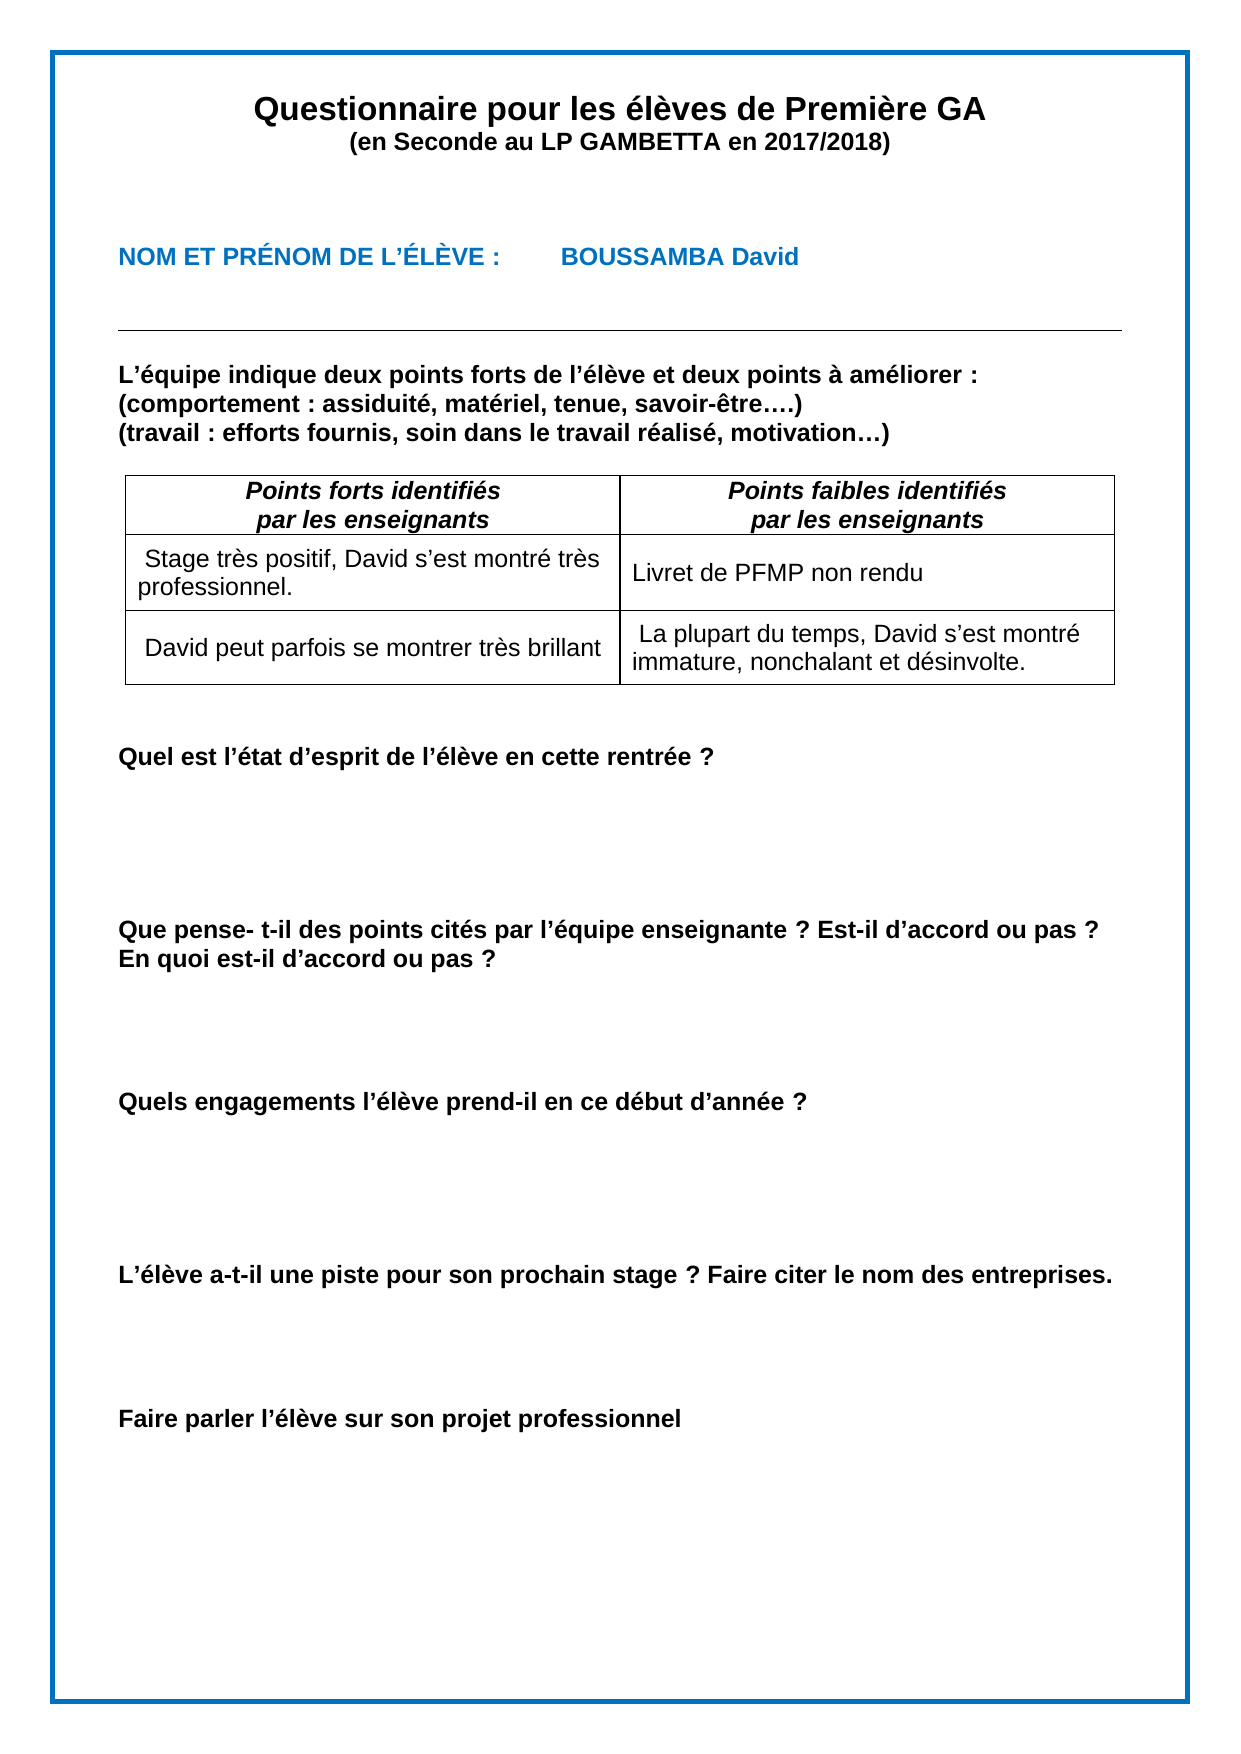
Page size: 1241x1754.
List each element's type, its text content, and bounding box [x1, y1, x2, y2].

text Faire parler l’élève sur son projet professionnel [118, 1403, 1122, 1432]
text L’équipe indique deux points forts de l’élève et deux points à améliorer : [118, 360, 1122, 389]
table_cell Stage très positif, David s’est montré très professionnel. [126, 535, 619, 610]
text (comportement : assiduité, matériel, tenue, savoir-être….) [118, 389, 1122, 418]
text NOM ET PRÉNOM DE L’ÉLÈVE : BOUSSAMBA David [118, 242, 1122, 271]
table_cell Livret de PFMP non rendu [621, 535, 1114, 610]
table_header Points forts identifiés par les enseignants [126, 476, 619, 534]
text (en Seconde au LP GAMBETTA en 2017/2018) [118, 127, 1122, 156]
text Questionnaire pour les élèves de Première GA [118, 89, 1122, 127]
table_cell David peut parfois se montrer très brillant [126, 611, 619, 684]
table_header Points faibles identifiés par les enseignants [621, 476, 1114, 534]
text Que pense- t-il des points cités par l’équipe enseignante ? Est-il d’accord ou pas ? En quoi est-il d’accord ou pas ? [118, 915, 1122, 972]
text Quels engagements l’élève prend-il en ce début d’année ? [118, 1087, 1122, 1116]
table_cell La plupart du temps, David s’est montré immature, nonchalant et désinvolte. [621, 611, 1114, 684]
text (travail : efforts fournis, soin dans le travail réalisé, motivation…) [118, 418, 1122, 446]
text L’élève a-t-il une piste pour son prochain stage ? Faire citer le nom des entreprises. [118, 1260, 1122, 1288]
text Quel est l’état d’esprit de l’élève en cette rentrée ? [118, 742, 1122, 771]
